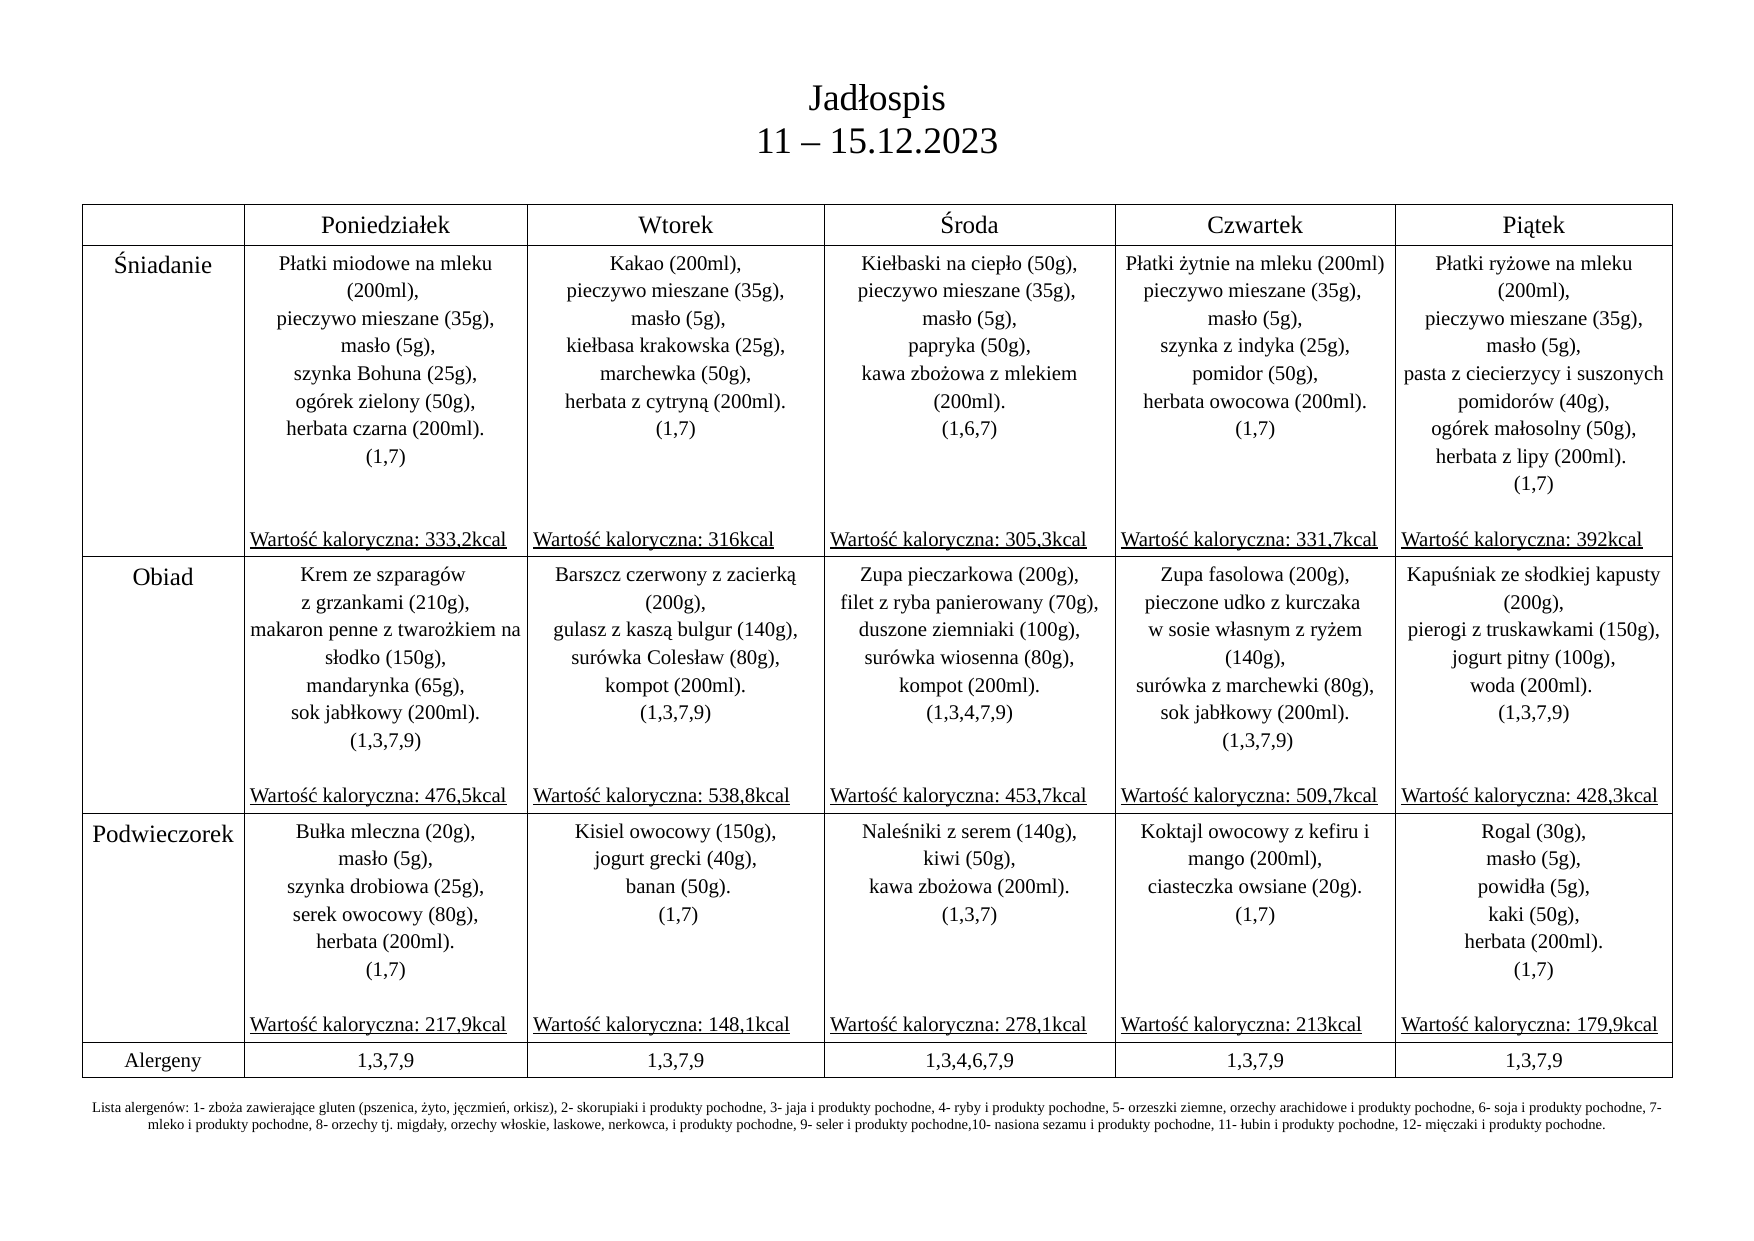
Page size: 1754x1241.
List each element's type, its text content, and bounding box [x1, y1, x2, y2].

table_cell 1,3,7,9 [245, 1043, 527, 1077]
table_cell Naleśniki z serem (140g), kiwi (50g), kawa zbożowa (200ml). (1,3,7) Wartość kaloryczna: 278,1kcal [825, 814, 1115, 1042]
table_cell 1,3,7,9 [1116, 1043, 1395, 1077]
table_cell Koktajl owocowy z kefiru i mango (200ml), ciasteczka owsiane (20g). (1,7) Wartość kaloryczna: 213kcal [1116, 814, 1395, 1042]
table_cell Bułka mleczna (20g), masło (5g), szynka drobiowa (25g), serek owocowy (80g), herbata (200ml). (1,7) Wartość kaloryczna: 217,9kcal [245, 814, 527, 1042]
table_cell Kisiel owocowy (150g), jogurt grecki (40g), banan (50g). (1,7) Wartość kaloryczna: 148,1kcal [528, 814, 824, 1042]
table_cell Płatki żytnie na mleku (200ml) pieczywo mieszane (35g), masło (5g), szynka z indyka (25g), pomidor (50g), herbata owocowa (200ml). (1,7) Wartość kaloryczna: 331,7kcal [1116, 246, 1395, 556]
table_header Piątek [1396, 205, 1672, 245]
table_header Środa [825, 205, 1115, 245]
table_cell Rogal (30g), masło (5g), powidła (5g), kaki (50g), herbata (200ml). (1,7) Wartość kaloryczna: 179,9kcal [1396, 814, 1672, 1042]
table_cell Kakao (200ml), pieczywo mieszane (35g), masło (5g), kiełbasa krakowska (25g), marchewka (50g), herbata z cytryną (200ml). (1,7) Wartość kaloryczna: 316kcal [528, 246, 824, 556]
table_cell Kapuśniak ze słodkiej kapusty (200g), pierogi z truskawkami (150g), jogurt pitny (100g), woda (200ml). (1,3,7,9) Wartość kaloryczna: 428,3kcal [1396, 557, 1672, 813]
table_cell Śniadanie [83, 246, 244, 556]
table_cell 1,3,4,6,7,9 [825, 1043, 1115, 1077]
table_header Wtorek [528, 205, 824, 245]
text Jadłospis 11 – 15.12.2023 [75, 75, 1679, 204]
table_cell 1,3,7,9 [1396, 1043, 1672, 1077]
table_cell Płatki miodowe na mleku (200ml), pieczywo mieszane (35g), masło (5g), szynka Bohuna (25g), ogórek zielony (50g), herbata czarna (200ml). (1,7) Wartość kaloryczna: 333,2kcal [245, 246, 527, 556]
table_cell Alergeny [83, 1043, 244, 1077]
text Lista alergenów: 1- zboża zawierające gluten (pszenica, żyto, jęczmień, orkisz), 2- skorupiaki i produkty pochodne, 3- jaja i produkty pochodne, 4- ryby i produkty pochodne, 5- orzeszki ziemne, orzechy arachidowe i produkty pochodne, 6- soja i produkty pochodne, 7- mleko i produkty pochodne, 8- orzechy tj. migdały, orzechy włoskie, laskowe, nerkowca, i produkty pochodne, 9- seler i produkty pochodne,10- nasiona sezamu i produkty pochodne, 11- łubin i produkty pochodne, 12- mięczaki i produkty pochodne. [75, 1077, 1679, 1132]
table_cell Krem ze szparagów z grzankami (210g), makaron penne z twarożkiem na słodko (150g), mandarynka (65g), sok jabłkowy (200ml). (1,3,7,9) Wartość kaloryczna: 476,5kcal [245, 557, 527, 813]
table_cell Płatki ryżowe na mleku (200ml), pieczywo mieszane (35g), masło (5g), pasta z ciecierzycy i suszonych pomidorów (40g), ogórek małosolny (50g), herbata z lipy (200ml). (1,7) Wartość kaloryczna: 392kcal [1396, 246, 1672, 556]
table_cell Podwieczorek [83, 814, 244, 1042]
table_cell Obiad [83, 557, 244, 813]
table_header Poniedziałek [245, 205, 527, 245]
table_cell Zupa pieczarkowa (200g), filet z ryba panierowany (70g), duszone ziemniaki (100g), surówka wiosenna (80g), kompot (200ml). (1,3,4,7,9) Wartość kaloryczna: 453,7kcal [825, 557, 1115, 813]
table_header Czwartek [1116, 205, 1395, 245]
table_cell Kiełbaski na ciepło (50g), pieczywo mieszane (35g), masło (5g), papryka (50g), kawa zbożowa z mlekiem (200ml). (1,6,7) Wartość kaloryczna: 305,3kcal [825, 246, 1115, 556]
table_header [83, 205, 244, 245]
table_cell Barszcz czerwony z zacierką (200g), gulasz z kaszą bulgur (140g), surówka Colesław (80g), kompot (200ml). (1,3,7,9) Wartość kaloryczna: 538,8kcal [528, 557, 824, 813]
table_cell 1,3,7,9 [528, 1043, 824, 1077]
table_cell Zupa fasolowa (200g), pieczone udko z kurczaka w sosie własnym z ryżem (140g), surówka z marchewki (80g), sok jabłkowy (200ml). (1,3,7,9) Wartość kaloryczna: 509,7kcal [1116, 557, 1395, 813]
